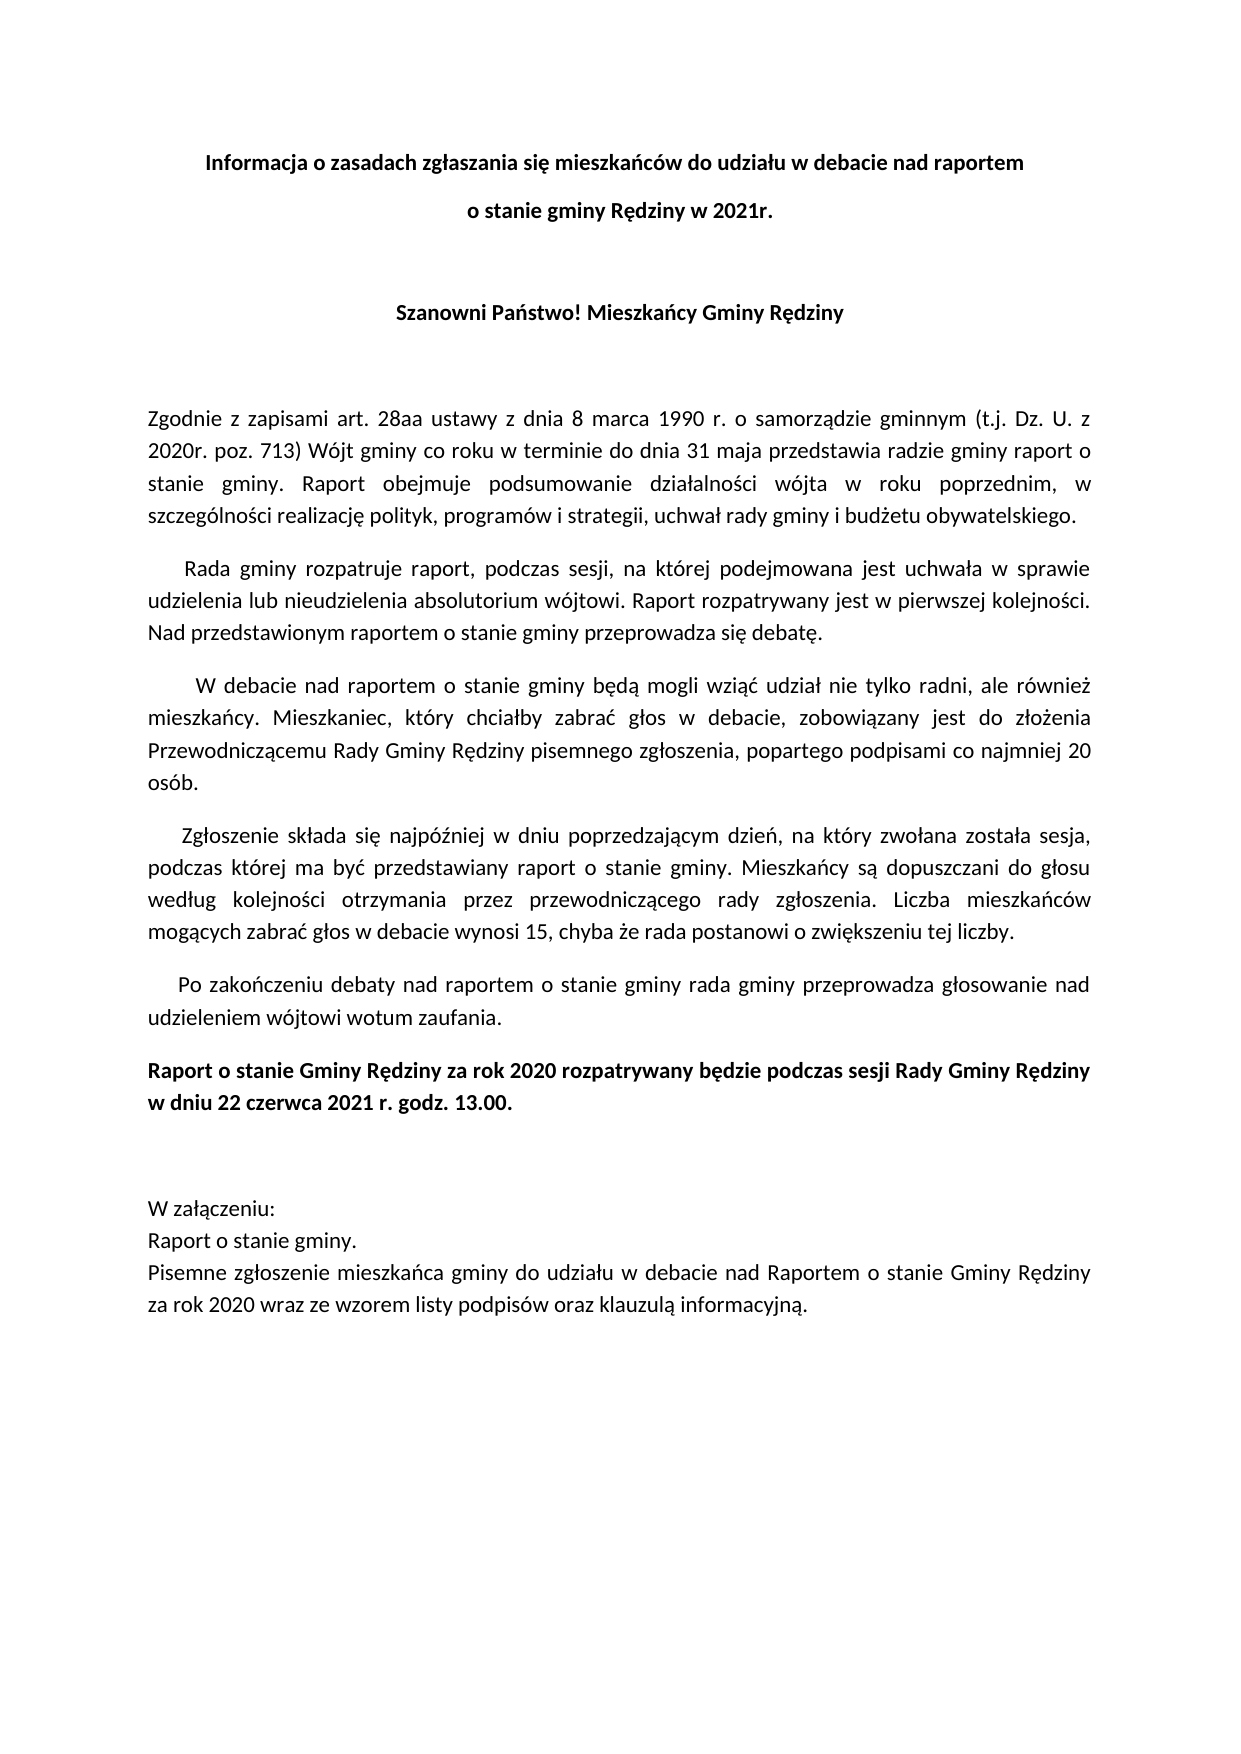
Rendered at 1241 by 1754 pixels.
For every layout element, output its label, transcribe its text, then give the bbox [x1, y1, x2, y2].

text Pisemne zgłoszenie mieszkańca gminy do udziału w debacie nad Raportem o stanie Gminy Rędziny za rok 2020 wraz ze wzorem listy podpisów oraz klauzulą informacyjną. [148, 1258, 1093, 1318]
text Zgodnie z zapisami art. 28aa ustawy z dnia 8 marca 1990 r. o samorządzie gminnym (t.j. Dz. U. z 2020r. poz. 713) Wójt gminy co roku w terminie do dnia 31 maja przedstawia radzie gminy raport o stanie gminy. Raport obejmuje podsumowanie działalności wójta w roku poprzednim, w szczególności realizację polityk, programów i strategii, uchwał rady gminy i budżetu obywatelskiego. [148, 404, 1093, 529]
text Zgłoszenie składa się najpóźniej w dniu poprzedzającym dzień, na który zwołana została sesja, podczas której ma być przedstawiany raport o stanie gminy. Mieszkańcy są dopuszczani do głosu według kolejności otrzymania przez przewodniczącego rady zgłoszenia. Liczba mieszkańców mogących zabrać głos w debacie wynosi 15, chyba że rada postanowi o zwiększeniu tej liczby. [148, 821, 1093, 946]
text W załączeniu: [148, 1194, 1093, 1222]
text Po zakończeniu debaty nad raportem o stanie gminy rada gminy przeprowadza głosowanie nad udzieleniem wójtowi wotum zaufania. [148, 971, 1093, 1031]
text Raport o stanie Gminy Rędziny za rok 2020 rozpatrywany będzie podczas sesji Rady Gminy Rędziny w dniu 22 czerwca 2021 r. godz. 13.00. [148, 1056, 1093, 1116]
text Szanowni Państwo! Mieszkańcy Gminy Rędziny [148, 298, 1093, 326]
text W debacie nad raportem o stanie gminy będą mogli wziąć udział nie tylko radni, ale również mieszkańcy. Mieszkaniec, który chciałby zabrać głos w debacie, zobowiązany jest do złożenia Przewodniczącemu Rady Gminy Rędziny pisemnego zgłoszenia, popartego podpisami co najmniej 20 osób. [148, 671, 1093, 796]
text Informacja o zasadach zgłaszania się mieszkańców do udziału w debacie nad raportem [148, 148, 1093, 176]
text Rada gminy rozpatruje raport, podczas sesji, na której podejmowana jest uchwała w sprawie udzielenia lub nieudzielenia absolutorium wójtowi. Raport rozpatrywany jest w pierwszej kolejności. Nad przedstawionym raportem o stanie gminy przeprowadza się debatę. [148, 554, 1093, 646]
text Raport o stanie gminy. [148, 1226, 1093, 1254]
text o stanie gminy Rędziny w 2021r. [148, 196, 1093, 224]
